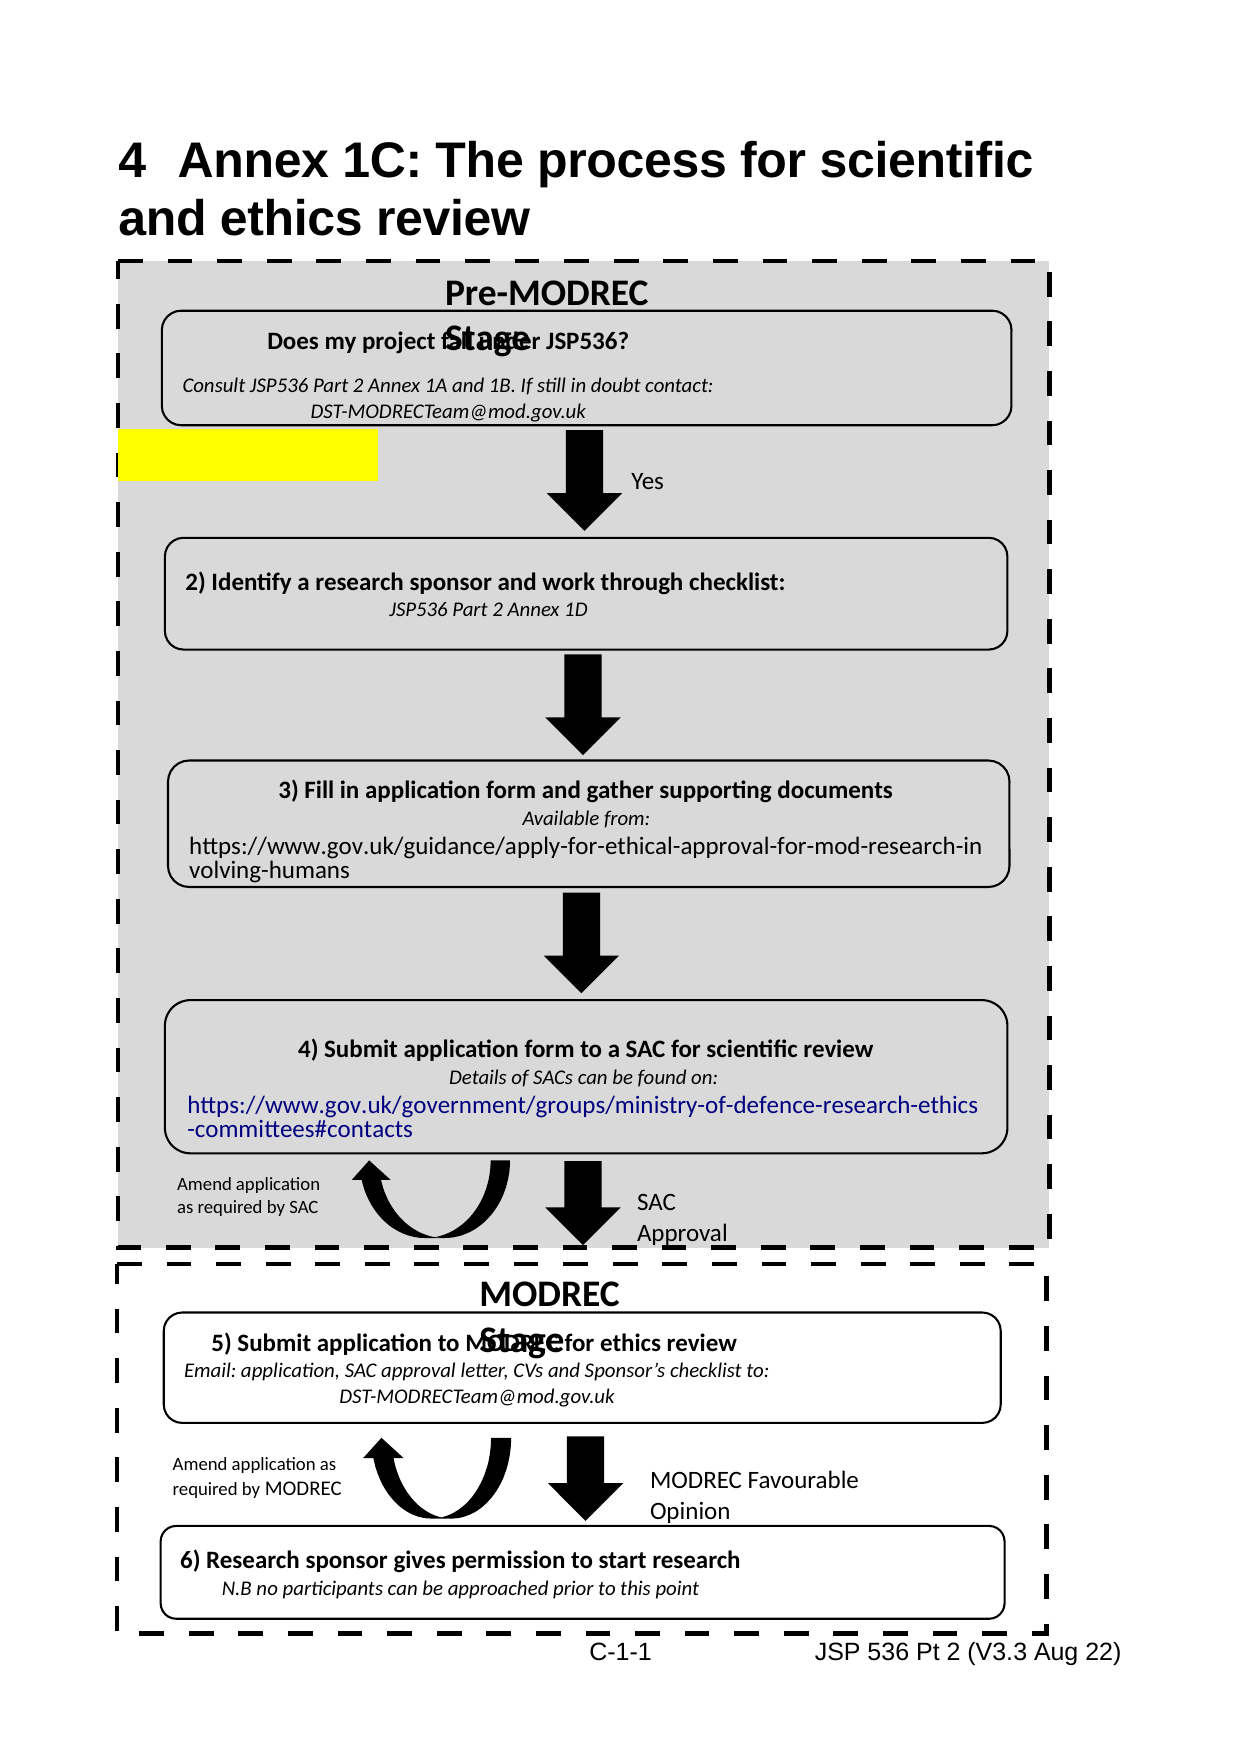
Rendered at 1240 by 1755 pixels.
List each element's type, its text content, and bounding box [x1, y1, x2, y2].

subtitle Annex 1C: The process for scientific and ethics review [118, 131, 1121, 246]
